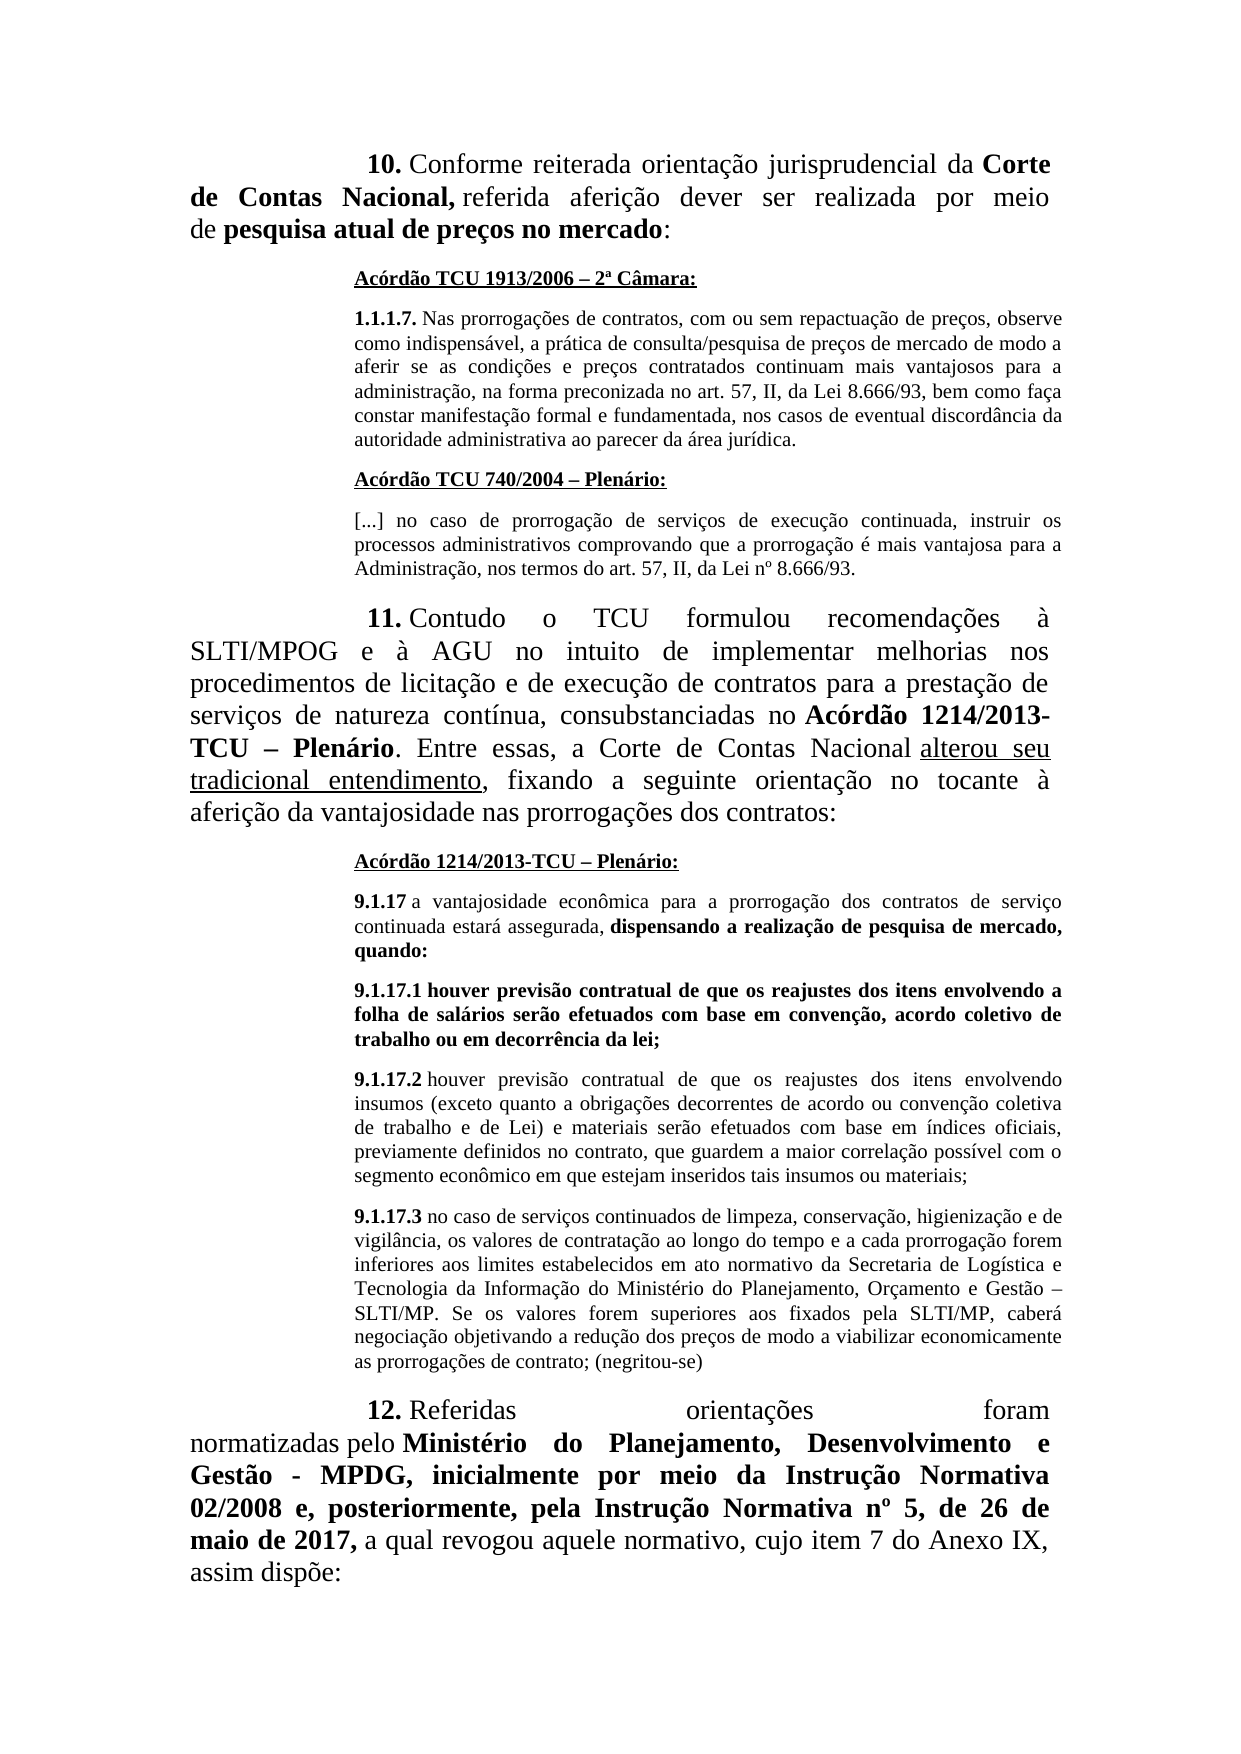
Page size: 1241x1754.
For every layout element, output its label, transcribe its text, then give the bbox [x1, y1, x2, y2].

text 9.1.17.3 no caso de serviços continuados de limpeza, conservação, higienização e de vigilância, os valores de contratação ao longo do tempo e a cada prorrogação forem inferiores aos limites estabelecidos em ato normativo da Secretaria de Logística e Tecnologia da Informação do Ministério do Planejamento, Orçamento e Gestão – SLTI/MP. Se os valores forem superiores aos fixados pela SLTI/MP, caberá negociação objetivando a redução dos preços de modo a viabilizar economicamente as prorrogações de contrato; (negritou-se) [354, 1204, 1063, 1373]
text Acórdão TCU 1913/2006 – 2ª Câmara: [354, 266, 1063, 290]
text Acórdão 1214/2013-TCU – Plenário: [354, 849, 1063, 873]
text 11. Contudo o TCU formulou recomendações à SLTI/MPOG e à AGU no intuito de implementar melhorias nos procedimentos de licitação e de execução de contratos para a prestação de serviços de natureza contínua, consubstanciadas no Acórdão 1214/2013-TCU – Plenário. Entre essas, a Corte de Contas Nacional alterou seu tradicional entendimento, fixando a seguinte orientação no tocante à aferição da vantajosidade nas prorrogações dos contratos: [190, 601, 1051, 828]
text Acórdão TCU 740/2004 – Plenário: [354, 467, 1063, 491]
text 9.1.17.2 houver previsão contratual de que os reajustes dos itens envolvendo insumos (exceto quanto a obrigações decorrentes de acordo ou convenção coletiva de trabalho e de Lei) e materiais serão efetuados com base em índices oficiais, previamente definidos no contrato, que guardem a maior correlação possível com o segmento econômico em que estejam inseridos tais insumos ou materiais; [354, 1067, 1063, 1187]
text 9.1.17 a vantajosidade econômica para a prorrogação dos contratos de serviço continuada estará assegurada, dispensando a realização de pesquisa de mercado, quando: [354, 889, 1063, 962]
text 10. Conforme reiterada orientação jurisprudencial da Corte de Contas Nacional, referida aferição dever ser realizada por meio de pesquisa atual de preços no mercado: [190, 148, 1051, 245]
text 1.1.1.7. Nas prorrogações de contratos, com ou sem repactuação de preços, observe como indispensável, a prática de consulta/pesquisa de preços de mercado de modo a aferir se as condições e preços contratados continuam mais vantajosos para a administração, na forma preconizada no art. 57, II, da Lei 8.666/93, bem como faça constar manifestação formal e fundamentada, nos casos de eventual discordância da autoridade administrativa ao parecer da área jurídica. [354, 306, 1063, 451]
text 9.1.17.1 houver previsão contratual de que os reajustes dos itens envolvendo a folha de salários serão efetuados com base em convenção, acordo coletivo de trabalho ou em decorrência da lei; [354, 978, 1063, 1051]
text 12. Referidas orientações foram normatizadas pelo Ministério do Planejamento, Desenvolvimento e Gestão - MPDG, inicialmente por meio da Instrução Normativa 02/2008 e, posteriormente, pela Instrução Normativa nº 5, de 26 de maio de 2017, a qual revogou aquele normativo, cujo item 7 do Anexo IX, assim dispõe: [190, 1393, 1051, 1588]
text [...] no caso de prorrogação de serviços de execução continuada, instruir os processos administrativos comprovando que a prorrogação é mais vantajosa para a Administração, nos termos do art. 57, II, da Lei nº 8.666/93. [354, 508, 1063, 580]
